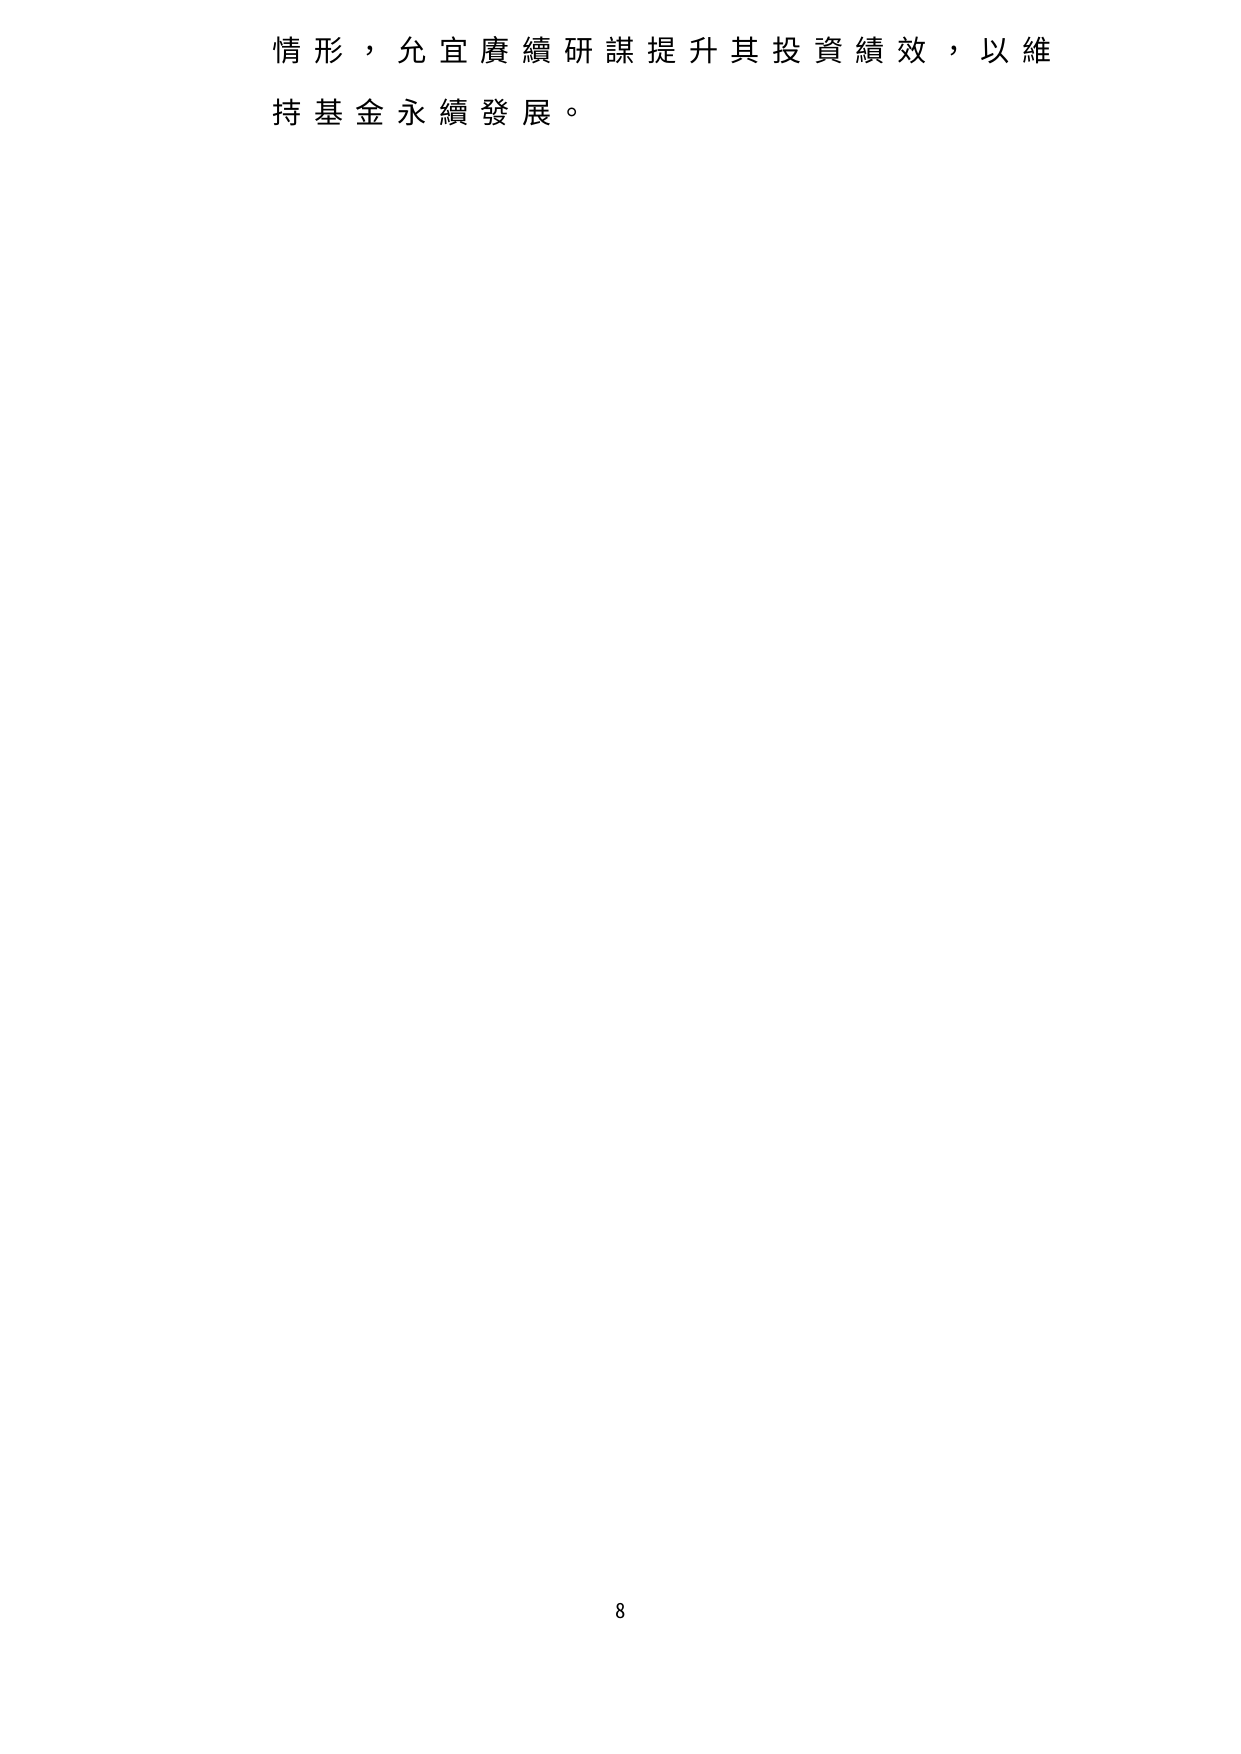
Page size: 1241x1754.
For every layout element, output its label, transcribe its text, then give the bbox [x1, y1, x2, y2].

text 情形，允宜賡續研謀提升其投資績效，以維持基金永續發展。 [242, 7, 1058, 132]
